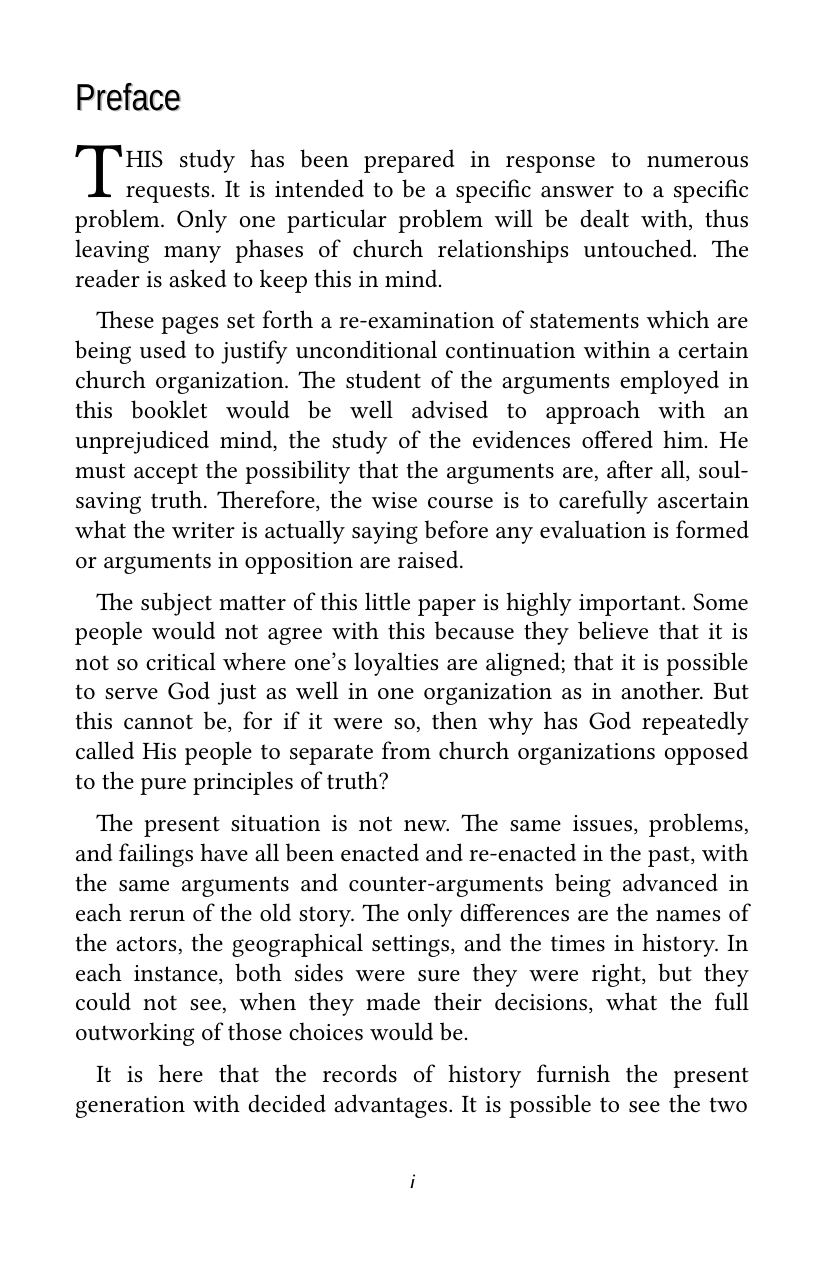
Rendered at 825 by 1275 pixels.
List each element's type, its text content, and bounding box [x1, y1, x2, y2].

text These pages set forth a re-examination of statements which are being used to justify unconditional continuation within a certain church organization. The student of the arguments employed in this booklet would be well advised to approach with an unprejudiced mind, the study of the evidences offered him. He must accept the possibility that the arguments are, after all, soul-saving truth. Therefore, the wise course is to carefully ascertain what the writer is actually saying before any evaluation is formed or arguments in opposition are raised. [75, 307, 750, 574]
text It is here that the records of history furnish the present generation with decided advantages. It is possible to see the two [75, 1060, 750, 1119]
text THIS study has been prepared in response to numerous requests. It is intended to be a specific answer to a specific problem. Only one particular problem will be dealt with, thus leaving many phases of church relationships untouched. The reader is asked to keep this in mind. [75, 145, 750, 293]
text The subject matter of this little paper is highly important. Some people would not agree with this because they believe that it is not so critical where one’s loyalties are aligned; that it is possible to serve God just as well in one organization as in another. But this cannot be, for if it were so, then why has God repeatedly called His people to separate from church organizations opposed to the pure principles of truth? [75, 588, 750, 796]
text The present situation is not new. The same issues, problems, and failings have all been enacted and re-enacted in the past, with the same arguments and counter-arguments being advanced in each rerun of the old story. The only differences are the names of the actors, the geographical settings, and the times in history. In each instance, both sides were sure they were right, but they could not see, when they made their decisions, what the full outworking of those choices would be. [75, 809, 750, 1047]
subtitle Preface [75, 75, 750, 118]
